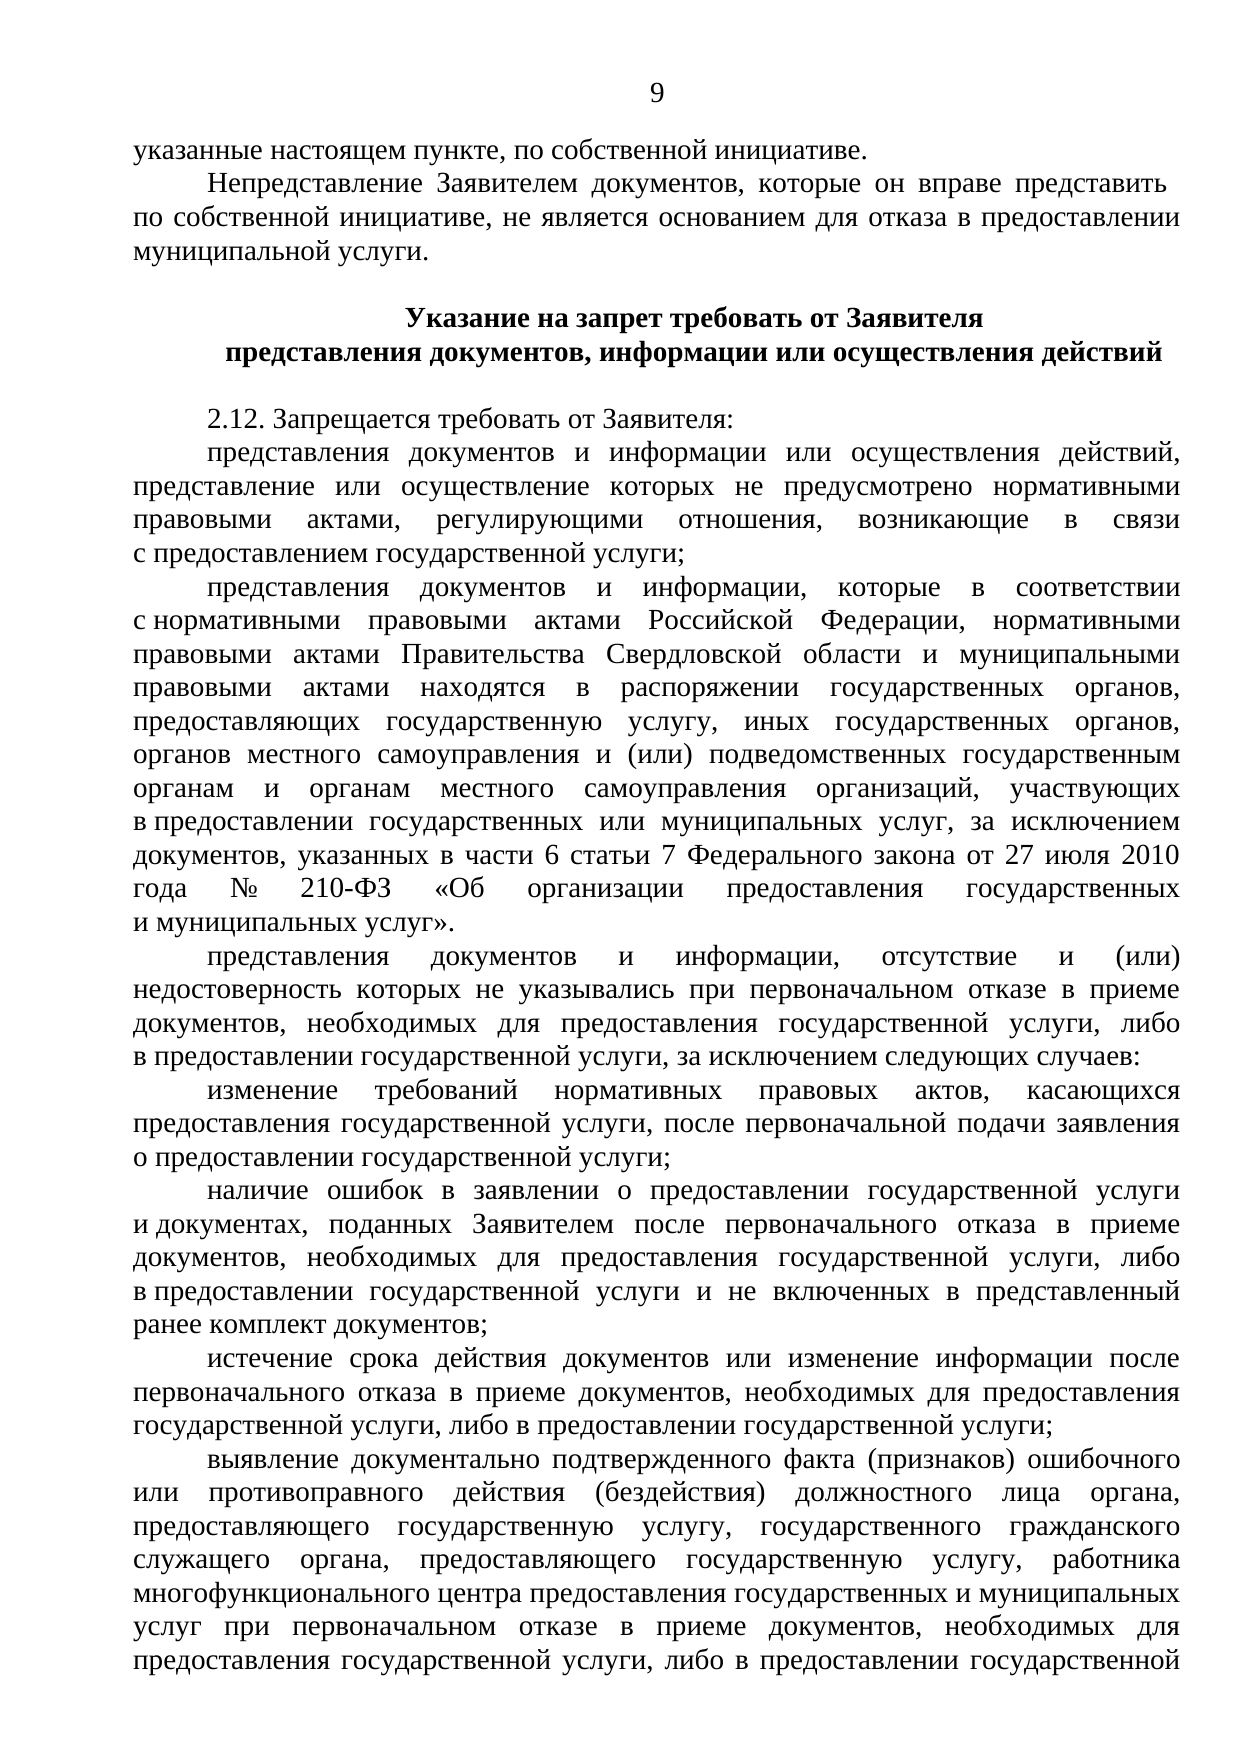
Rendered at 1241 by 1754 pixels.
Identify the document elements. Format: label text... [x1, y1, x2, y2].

text выявление документально подтвержденного факта (признаков) ошибочного или противоправного действия (бездействия) должностного лица органа, предоставляющего государственную услугу, государственного гражданского служащего органа, предоставляющего государственную услугу, работника многофункционального центра предоставления государственных и муниципальных услуг при первоначальном отказе в приеме документов, необходимых для предоставления государственной услуги, либо в предоставлении государственной [133, 1441, 1181, 1676]
text представления документов, информации или осуществления действий [133, 334, 1241, 367]
text представления документов и информации или осуществления действий, представление или осуществление которых не предусмотрено нормативными правовыми актами, регулирующими отношения, возникающие в связи с предоставлением государственной услуги; [133, 434, 1181, 569]
text Указание на запрет требовать от Заявителя [133, 300, 1241, 334]
text Непредставление Заявителем документов, которые он вправе представить по собственной инициативе, не является основанием для отказа в предоставлении муниципальной услуги. [133, 166, 1181, 267]
text представления документов и информации, отсутствие и (или) недостоверность которых не указывались при первоначальном отказе в приеме документов, необходимых для предоставления государственной услуги, либо в предоставлении государственной услуги, за исключением следующих случаев: [133, 938, 1181, 1072]
text наличие ошибок в заявлении о предоставлении государственной услуги и документах, поданных Заявителем после первоначального отказа в приеме документов, необходимых для предоставления государственной услуги, либо в предоставлении государственной услуги и не включенных в представленный ранее комплект документов; [133, 1172, 1181, 1340]
text истечение срока действия документов или изменение информации после первоначального отказа в приеме документов, необходимых для предоставления государственной услуги, либо в предоставлении государственной услуги; [133, 1340, 1181, 1441]
text указанные настоящем пункте, по собственной инициативе. [133, 133, 1181, 166]
text изменение требований нормативных правовых актов, касающихся предоставления государственной услуги, после первоначальной подачи заявления о предоставлении государственной услуги; [133, 1072, 1181, 1172]
text 2.12. Запрещается требовать от Заявителя: [133, 401, 1181, 434]
text представления документов и информации, которые в соответствии с нормативными правовыми актами Российской Федерации, нормативными правовыми актами Правительства Свердловской области и муниципальными правовыми актами находятся в распоряжении государственных органов, предоставляющих государственную услугу, иных государственных органов, органов местного самоуправления и (или) подведомственных государственным органам и органам местного самоуправления организаций, участвующих в предоставлении государственных или муниципальных услуг, за исключением документов, указанных в части 6 статьи 7 Федерального закона от 27 июля 2010 года № 210-ФЗ «Об организации предоставления государственных и муниципальных услуг». [133, 569, 1181, 938]
